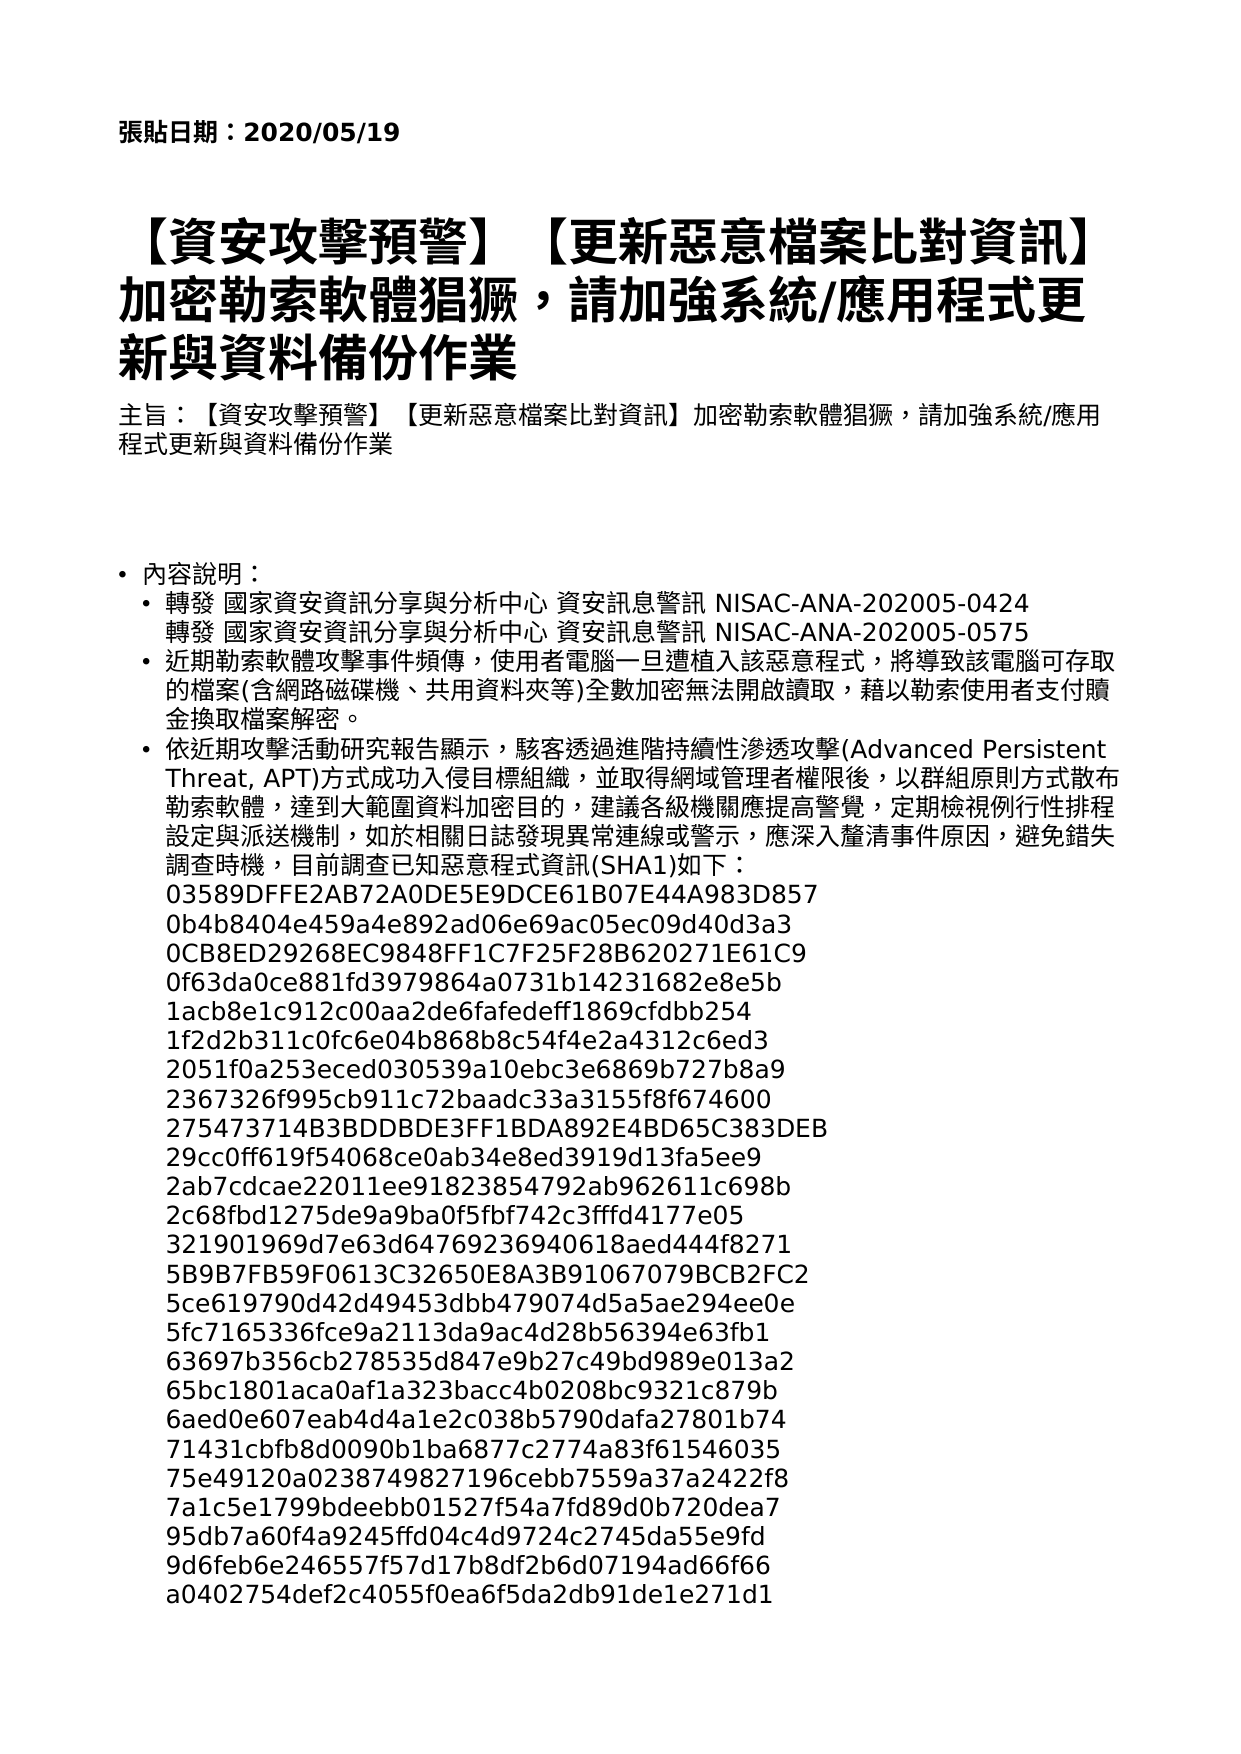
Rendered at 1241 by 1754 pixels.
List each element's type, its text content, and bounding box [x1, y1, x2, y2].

list 近期勒索軟體攻擊事件頻傳，使用者電腦一旦遭植入該惡意程式，將導致該電腦可存取的檔案(含網路磁碟機、共用資料夾等)全數加密無法開啟讀取，藉以勒索使用者支付贖金換取檔案解密。 [142, 647, 1122, 735]
list 轉發 國家資安資訊分享與分析中心 資安訊息警訊 NISAC-ANA-202005-0424 轉發 國家資安資訊分享與分析中心 資安訊息警訊 NISAC-ANA-202005-0575 [142, 589, 1122, 647]
list 內容說明： [118, 560, 1122, 589]
text 張貼日期：2020/05/19 [118, 118, 1122, 176]
text 主旨：【資安攻擊預警】【更新惡意檔案比對資訊】加密勒索軟體猖獗，請加強系統/應用程式更新與資料備份作業 [118, 401, 1122, 518]
subtitle 【資安攻擊預警】【更新惡意檔案比對資訊】加密勒索軟體猖獗，請加強系統/應用程式更新與資料備份作業 [118, 214, 1122, 389]
list 依近期攻擊活動研究報告顯示，駭客透過進階持續性滲透攻擊(Advanced Persistent Threat, APT)方式成功入侵目標組織，並取得網域管理者權限後，以群組原則方式散布勒索軟體，達到大範圍資料加密目的，建議各級機關應提高警覺，定期檢視例行性排程設定與派送機制，如於相關日誌發現異常連線或警示，應深入釐清事件原因，避免錯失調查時機，目前調查已知惡意程式資訊(SHA1)如下： 03589DFFE2AB72A0DE5E9DCE61B07E44A983D857 0b4b8404e459a4e892ad06e69ac05ec09d40d3a3 0CB8ED29268EC9848FF1C7F25F28B620271E61C9 0f63da0ce881fd3979864a0731b14231682e8e5b 1acb8e1c912c00aa2de6fafedeff1869cfdbb254 1f2d2b311c0fc6e04b868b8c54f4e2a4312c6ed3 2051f0a253eced030539a10ebc3e6869b727b8a9 2367326f995cb911c72baadc33a3155f8f674600 275473714B3BDDBDE3FF1BDA892E4BD65C383DEB 29cc0ff619f54068ce0ab34e8ed3919d13fa5ee9 2ab7cdcae22011ee91823854792ab962611c698b 2c68fbd1275de9a9ba0f5fbf742c3fffd4177e05 321901969d7e63d64769236940618aed444f8271 5B9B7FB59F0613C32650E8A3B91067079BCB2FC2 5ce619790d42d49453dbb479074d5a5ae294ee0e 5fc7165336fce9a2113da9ac4d28b56394e63fb1 63697b356cb278535d847e9b27c49bd989e013a2 65bc1801aca0af1a323bacc4b0208bc9321c879b 6aed0e607eab4d4a1e2c038b5790dafa27801b74 71431cbfb8d0090b1ba6877c2774a83f61546035 75e49120a0238749827196cebb7559a37a2422f8 7a1c5e1799bdeebb01527f54a7fd89d0b720dea7 95db7a60f4a9245ffd04c4d9724c2745da55e9fd 9d6feb6e246557f57d17b8df2b6d07194ad66f66 a0402754def2c4055f0ea6f5da2db91de1e271d1 [142, 735, 1122, 1610]
